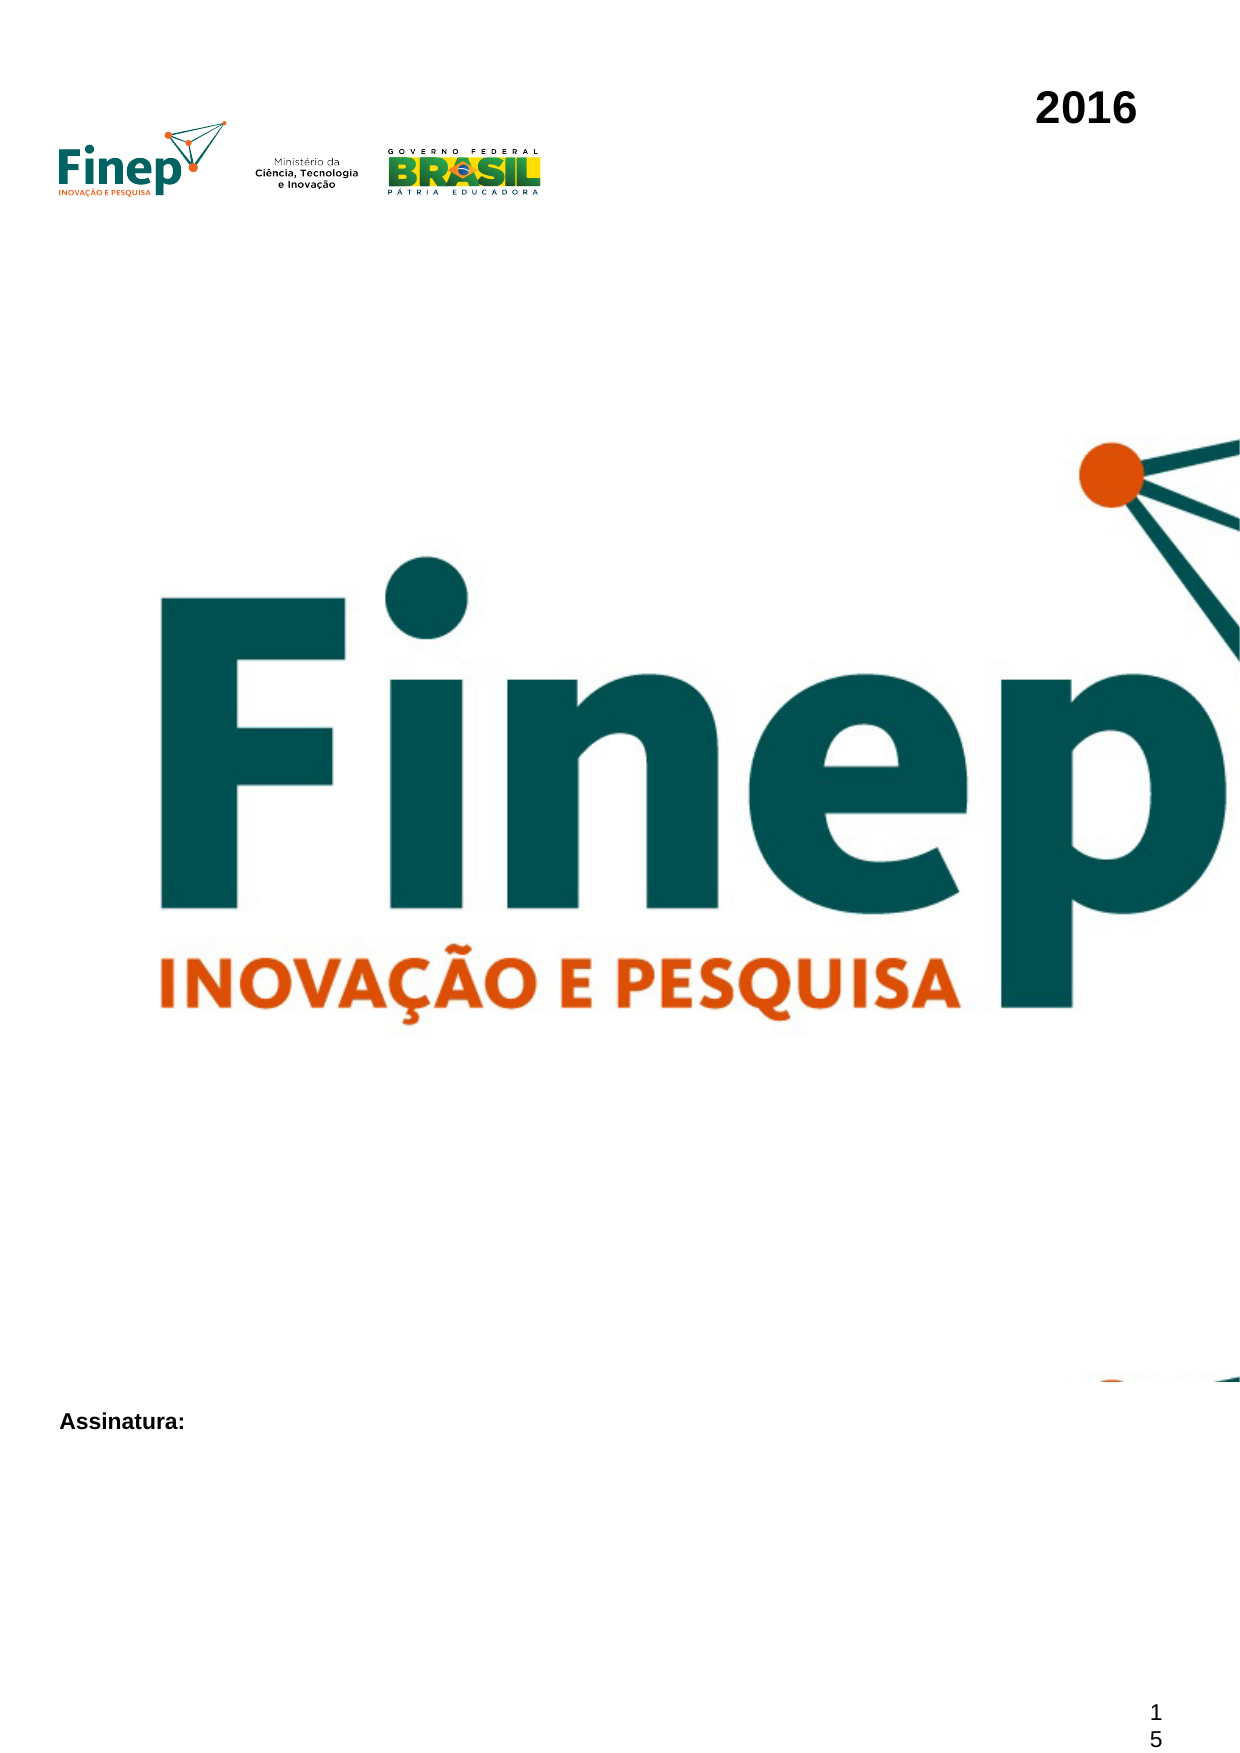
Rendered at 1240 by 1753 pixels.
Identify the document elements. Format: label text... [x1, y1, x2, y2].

text Assinatura: [59, 1408, 1181, 1434]
